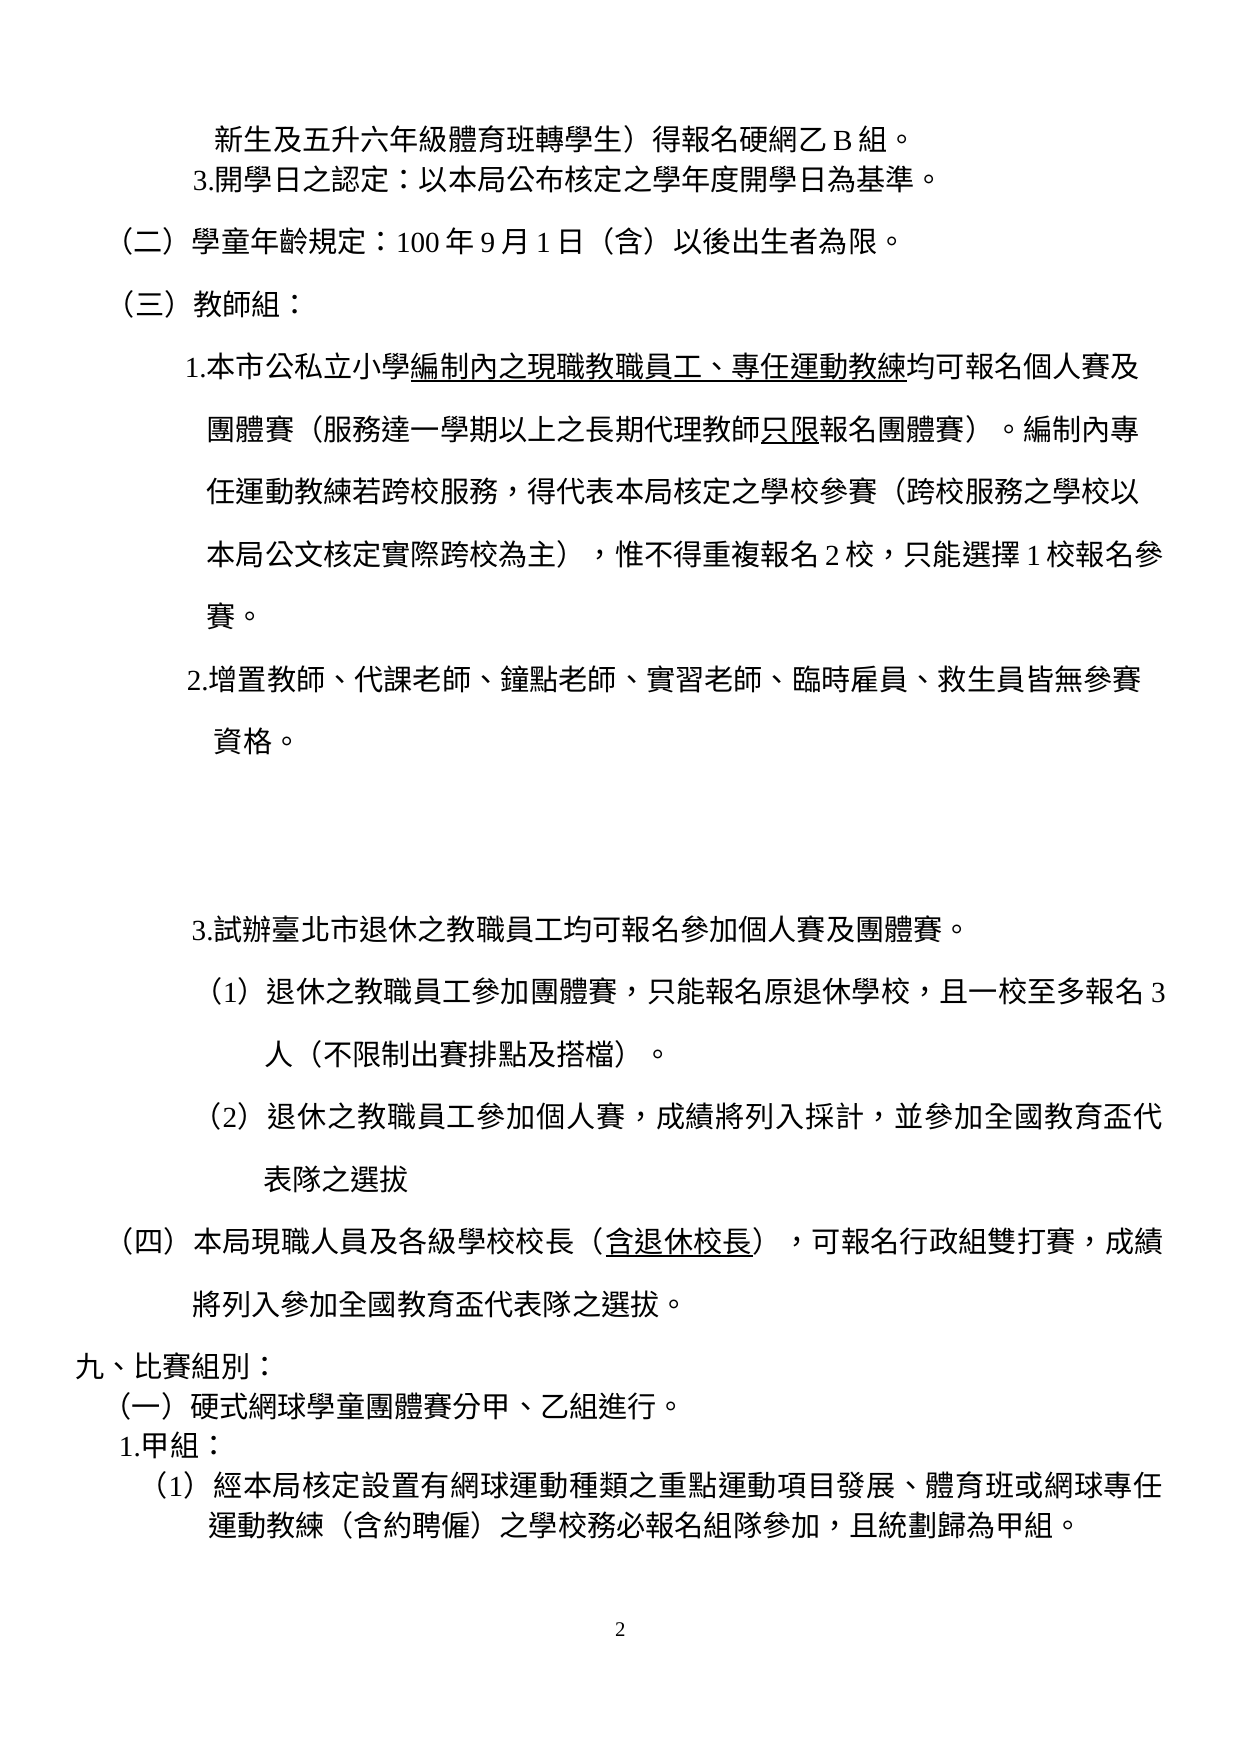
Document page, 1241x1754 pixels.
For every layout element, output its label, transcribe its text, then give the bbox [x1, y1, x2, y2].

text 本局公文核定實際跨校為主），惟不得重複報名2校，只能選擇1校報名參 [104, 511, 1165, 573]
text （三）教師組： [106, 261, 1165, 323]
text 3.試辦臺北市退休之教職員工均可報名參加個人賽及團體賽。 [162, 886, 1165, 948]
text （2）退休之教職員工參加個人賽，成績將列入採計，並參加全國教育盃代表隊之選拔 [192, 1073, 1165, 1198]
text （四）本局現職人員及各級學校校長（含退休校長），可報名行政組雙打賽，成績將列入參加全國教育盃代表隊之選拔。 [104, 1198, 1165, 1323]
text （一）硬式網球學童團體賽分甲、乙組進行。 [102, 1386, 1165, 1425]
text 3.開學日之認定：以本局公布核定之學年度開學日為基準。 [163, 158, 1165, 198]
text （二）學童年齡規定：100年9月1日（含）以後出生者為限。 [75, 198, 1165, 261]
text 1.甲組： [75, 1425, 1165, 1465]
text 賽。 [104, 573, 1165, 636]
text 1.本市公私立小學編制內之現職教職員工、專任運動教練均可報名個人賽及 [104, 323, 1165, 386]
text 九、比賽組別： [75, 1323, 1165, 1386]
text 任運動教練若跨校服務，得代表本局核定之學校參賽（跨校服務之學校以 [104, 448, 1165, 511]
text （1）退休之教職員工參加團體賽，只能報名原退休學校，且一校至多報名3人（不限制出賽排點及搭檔）。 [119, 948, 1165, 1073]
text 資格。 [104, 698, 1165, 761]
text （1）經本局核定設置有網球運動種類之重點運動項目發展、體育班或網球專任運動教練（含約聘僱）之學校務必報名組隊參加，且統劃歸為甲組。 [75, 1465, 1165, 1544]
text 團體賽（服務達一學期以上之長期代理教師只限報名團體賽）。編制內專 [104, 386, 1165, 448]
text 新生及五升六年級體育班轉學生）得報名硬網乙B組。 [163, 96, 1165, 158]
text 2.增置教師、代課老師、鐘點老師、實習老師、臨時雇員、救生員皆無參賽 [104, 636, 1165, 698]
